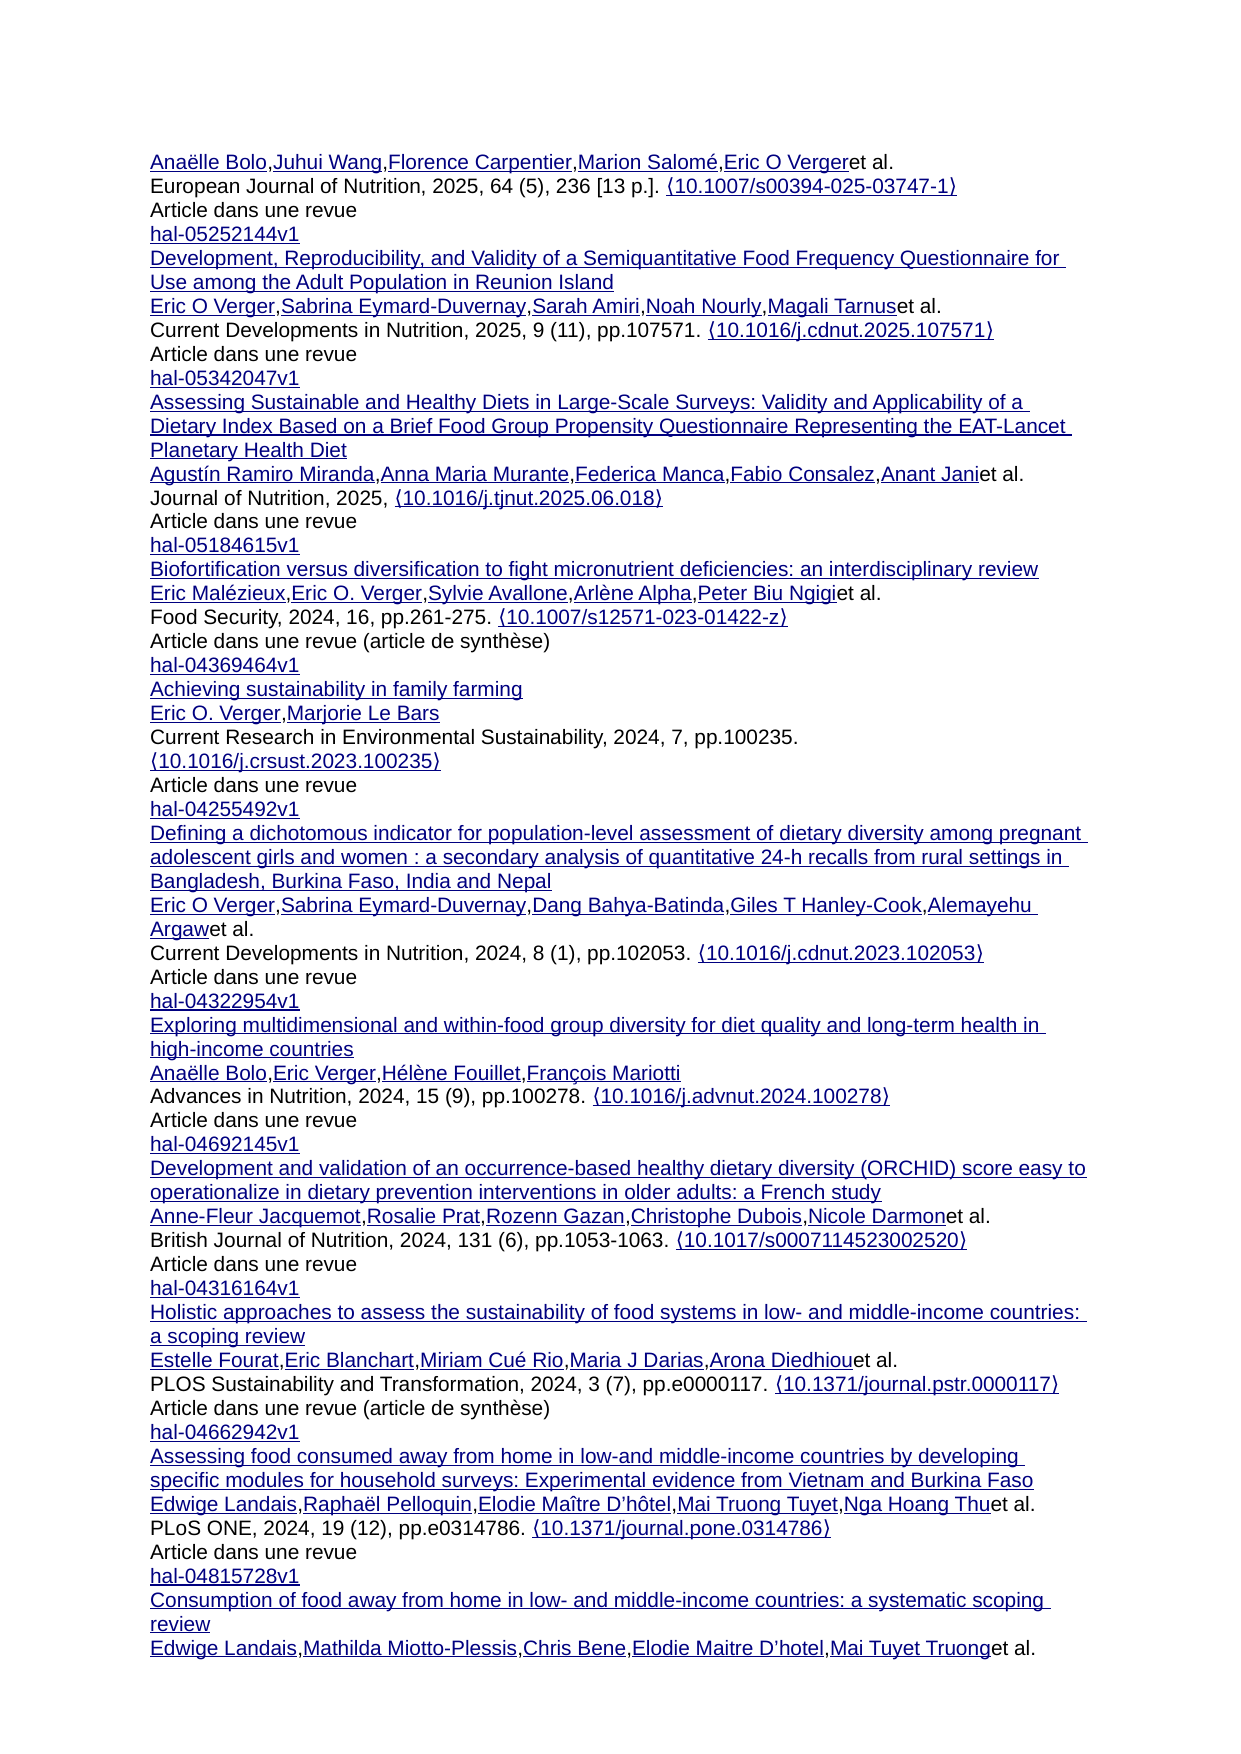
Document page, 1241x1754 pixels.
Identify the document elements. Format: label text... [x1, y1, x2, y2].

table_cell Assessing Sustainable and Healthy Diets in Large-Scale Surveys: Validity and Applicability of a Dietary Index Based on a Brief Food Group Propensity Questionnaire Representing the EAT-Lancet Planetary Health Diet Agustín Ramiro Miranda,Anna Maria Murante,Federica Manca,Fabio Consalez,Anant Janiet al. Journal of Nutrition, 2025, ⟨10.1016/j.tjnut.2025.06.018⟩ Article dans une revue hal-05184615v1 [150, 390, 1090, 557]
table_cell Holistic approaches to assess the sustainability of food systems in low- and middle-income countries: a scoping review Estelle Fourat,Eric Blanchart,Miriam Cué Rio,Maria J Darias,Arona Diedhiouet al. PLOS Sustainability and Transformation, 2024, 3 (7), pp.e0000117. ⟨10.1371/journal.pstr.0000117⟩ Article dans une revue (article de synthèse) hal-04662942v1 [150, 1300, 1090, 1444]
table_cell Development and validation of an occurrence-based healthy dietary diversity (ORCHID) score easy to operationalize in dietary prevention interventions in older adults: a French study Anne-Fleur Jacquemot,Rosalie Prat,Rozenn Gazan,Christophe Dubois,Nicole Darmonet al. British Journal of Nutrition, 2024, 131 (6), pp.1053-1063. ⟨10.1017/s0007114523002520⟩ Article dans une revue hal-04316164v1 [150, 1156, 1090, 1300]
table_cell Exploring multidimensional and within-food group diversity for diet quality and long-term health in high-income countries Anaëlle Bolo,Eric Verger,Hélène Fouillet,François Mariotti Advances in Nutrition, 2024, 15 (9), pp.100278. ⟨10.1016/j.advnut.2024.100278⟩ Article dans une revue hal-04692145v1 [150, 1013, 1090, 1156]
table_cell Defining a dichotomous indicator for population-level assessment of dietary diversity among pregnant adolescent girls and women : a secondary analysis of quantitative 24-h recalls from rural settings in Bangladesh, Burkina Faso, India and Nepal Eric O Verger,Sabrina Eymard-Duvernay,Dang Bahya-Batinda,Giles T Hanley-Cook,Alemayehu Argawet al. Current Developments in Nutrition, 2024, 8 (1), pp.102053. ⟨10.1016/j.cdnut.2023.102053⟩ Article dans une revue hal-04322954v1 [150, 821, 1090, 1012]
table_cell Development, Reproducibility, and Validity of a Semiquantitative Food Frequency Questionnaire for Use among the Adult Population in Reunion Island Eric O Verger,Sabrina Eymard-Duvernay,Sarah Amiri,Noah Nourly,Magali Tarnuset al. Current Developments in Nutrition, 2025, 9 (11), pp.107571. ⟨10.1016/j.cdnut.2025.107571⟩ Article dans une revue hal-05342047v1 [150, 246, 1090, 389]
table_cell Biofortification versus diversification to fight micronutrient deficiencies: an interdisciplinary review Eric Malézieux,Eric O. Verger,Sylvie Avallone,Arlène Alpha,Peter Biu Ngigiet al. Food Security, 2024, 16, pp.261-275. ⟨10.1007/s12571-023-01422-z⟩ Article dans une revue (article de synthèse) hal-04369464v1 [150, 557, 1090, 677]
table_cell Anaëlle Bolo,Juhui Wang,Florence Carpentier,Marion Salomé,Eric O Vergeret al. European Journal of Nutrition, 2025, 64 (5), 236 [13 p.]. ⟨10.1007/s00394-025-03747-1⟩ Article dans une revue hal-05252144v1 [150, 150, 1090, 246]
table_cell Consumption of food away from home in low- and middle-income countries: a systematic scoping review Edwige Landais,Mathilda Miotto-Plessis,Chris Bene,Elodie Maitre D’hotel,Mai Tuyet Truonget al. [150, 1588, 1090, 1659]
table_cell Achieving sustainability in family farming Eric O. Verger,Marjorie Le Bars Current Research in Environmental Sustainability, 2024, 7, pp.100235. ⟨10.1016/j.crsust.2023.100235⟩ Article dans une revue hal-04255492v1 [150, 677, 1090, 821]
table_cell Assessing food consumed away from home in low-and middle-income countries by developing specific modules for household surveys: Experimental evidence from Vietnam and Burkina Faso Edwige Landais,Raphaël Pelloquin,Elodie Maître D’hôtel,Mai Truong Tuyet,Nga Hoang Thuet al. PLoS ONE, 2024, 19 (12), pp.e0314786. ⟨10.1371/journal.pone.0314786⟩ Article dans une revue hal-04815728v1 [150, 1444, 1090, 1587]
